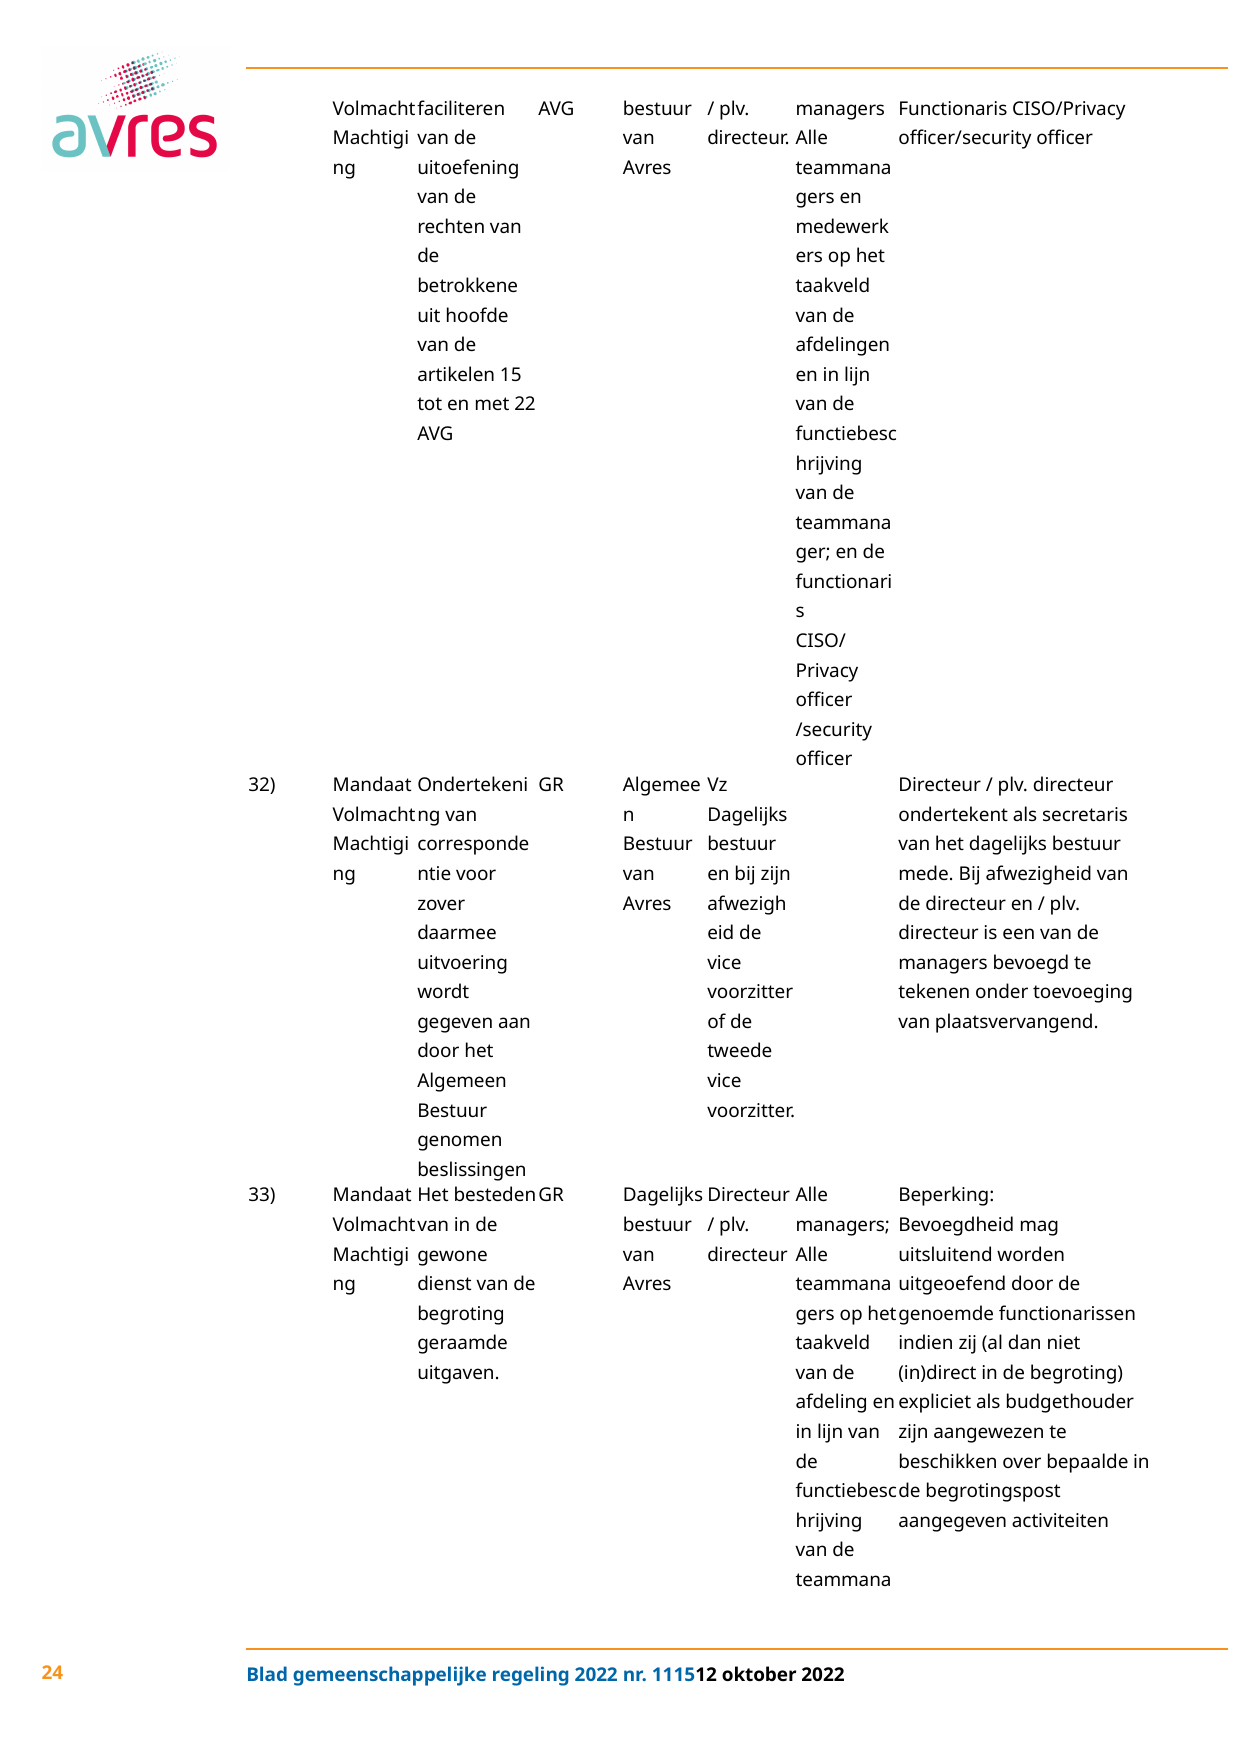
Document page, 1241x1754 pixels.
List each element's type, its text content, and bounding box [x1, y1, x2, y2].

table_cell Beperking: Bevoegdheid mag uitsluitend worden uitgeoefend door de genoemde functionarissen indien zij (al dan niet (in)direct in de begroting) expliciet als budgethouder zijn aangewezen te beschikken over bepaalde in de begrotingspost aangegeven activiteiten [898, 1182, 1152, 1592]
table_cell Volmacht Machtiging [333, 95, 417, 771]
table_cell managers Alle teammanagers en medewerkers op het taakveld van de afdelingen en in lijn van de functiebeschrijving van de teammanager; en de functionaris CISO/Privacy officer /security officer [795, 95, 898, 771]
table_cell faciliteren van de uitoefening van de rechten van de betrokkene uit hoofde van de artikelen 15 tot en met 22 AVG [417, 95, 538, 771]
table_cell Ondertekening van correspondentie voor zover daarmee uitvoering wordt gegeven aan door het Algemeen Bestuur genomen beslissingen [417, 771, 538, 1182]
table_cell GR [538, 1182, 623, 1592]
table_cell Algemeen Bestuur van Avres [623, 771, 707, 1182]
table_cell / plv. directeur. [707, 95, 795, 771]
table_cell Directeur / plv. directeur ondertekent als secretaris van het dagelijks bestuur mede. Bij afwezigheid van de directeur en / plv. directeur is een van de managers bevoegd te tekenen onder toevoeging van plaatsvervangend. [898, 771, 1152, 1182]
table_cell Mandaat Volmacht Machtiging [333, 771, 417, 1182]
picture [41, 47, 231, 172]
table_cell Alle managers; Alle teammanagers op het taakveld van de afdeling en in lijn van de functiebeschrijving van de teammana [795, 1182, 898, 1592]
table_cell Het besteden van in de gewone dienst van de begroting geraamde uitgaven. [417, 1182, 538, 1592]
table_cell bestuur van Avres [623, 95, 707, 771]
table_cell Directeur / plv. directeur [707, 1182, 795, 1592]
table_cell Vz Dagelijks bestuur en bij zijn afwezigheid de vice voorzitter of de tweede vice voorzitter. [707, 771, 795, 1182]
table_cell AVG [538, 95, 623, 771]
table_cell [248, 95, 332, 771]
table_cell Functionaris CISO/Privacy officer/security officer [898, 95, 1152, 771]
table_cell Dagelijks bestuur van Avres [623, 1182, 707, 1592]
table_cell 33) [248, 1182, 332, 1592]
table_cell Mandaat Volmacht Machtiging [333, 1182, 417, 1592]
table_cell 32) [248, 771, 332, 1182]
table_cell [795, 771, 898, 1182]
table_cell GR [538, 771, 623, 1182]
